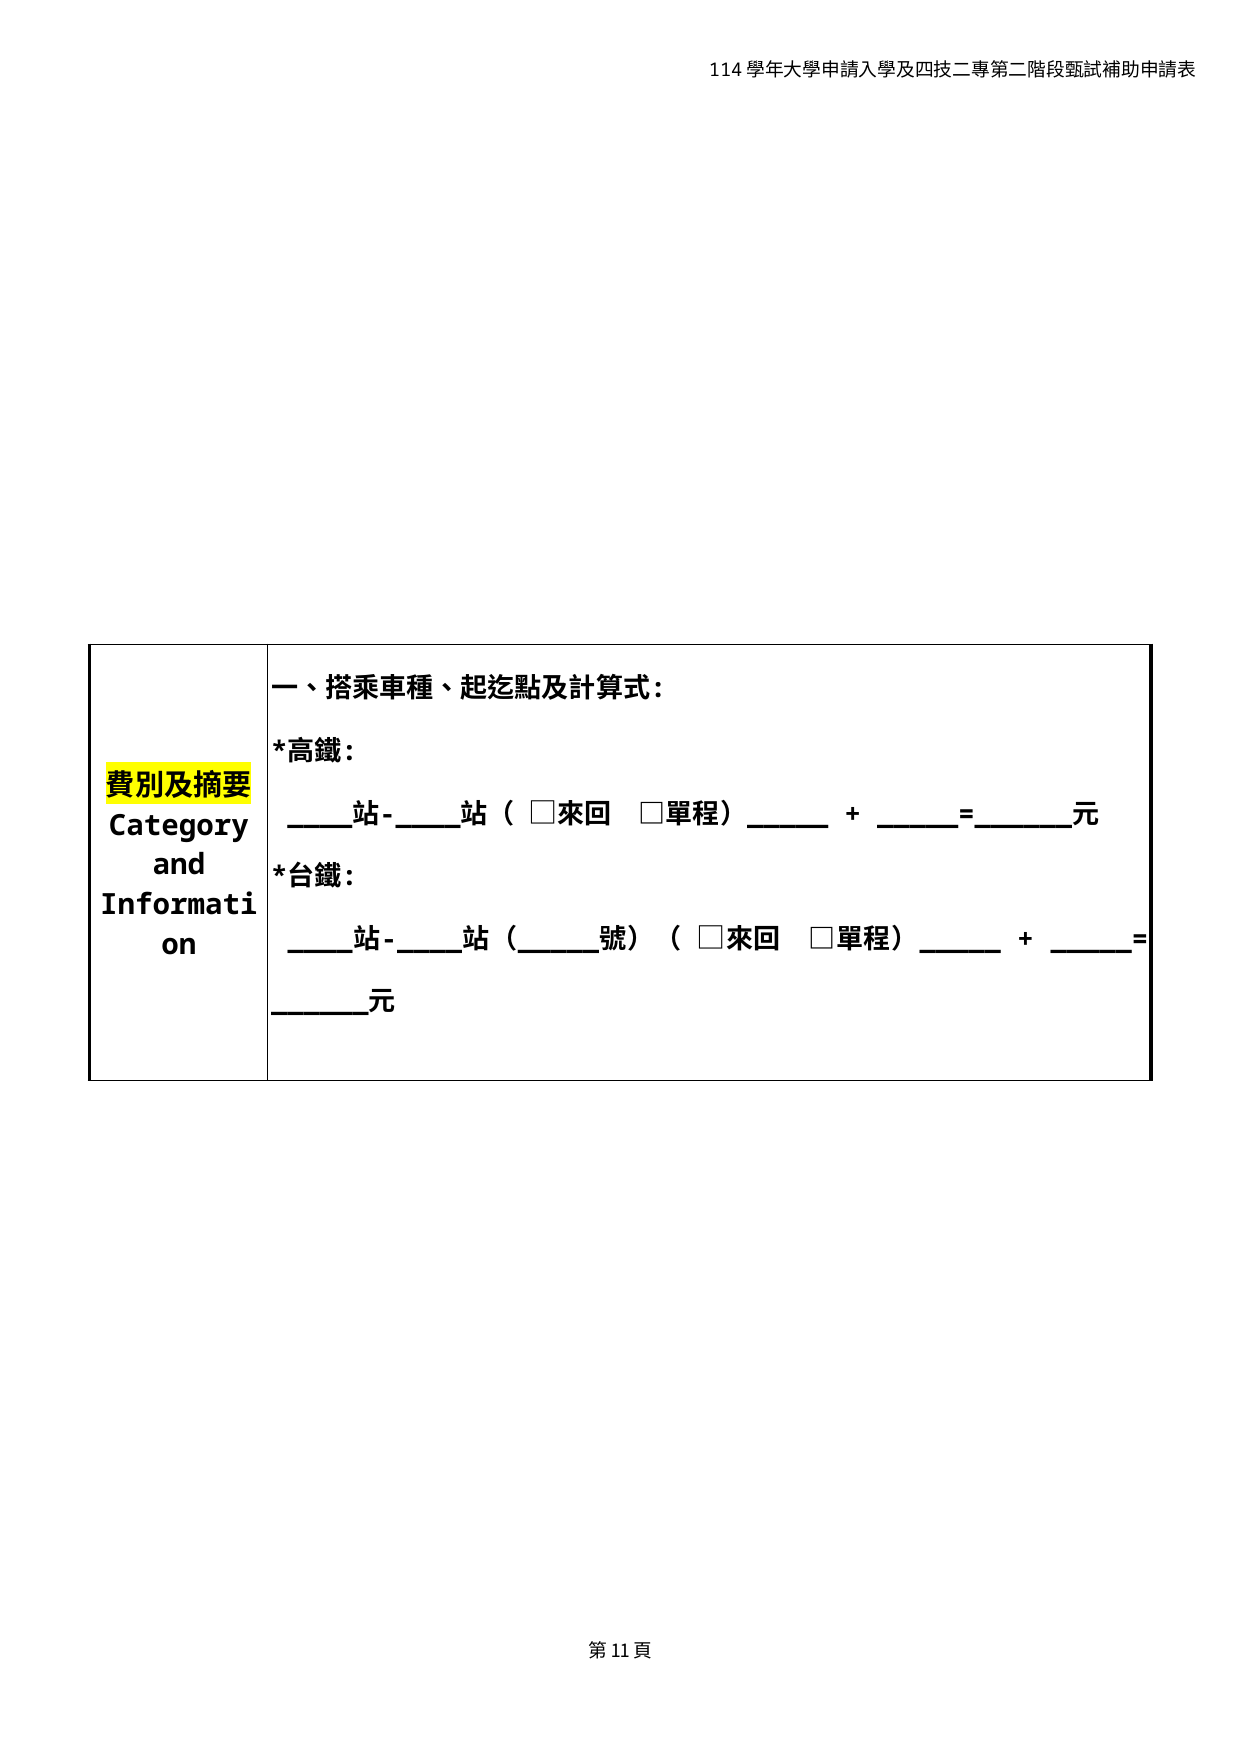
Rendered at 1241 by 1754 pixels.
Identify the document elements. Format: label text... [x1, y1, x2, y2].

table_cell 費別及摘要 Category and Information [91, 645, 267, 1080]
table_cell 一、搭乘車種、起迄點及計算式: *高鐵: ____站-____站（ □來回 □單程）_____ + _____=______元 *台鐵: ____站-____站（_____號）（ □來回 □單程）_____ + _____=______元 [268, 645, 1149, 1080]
